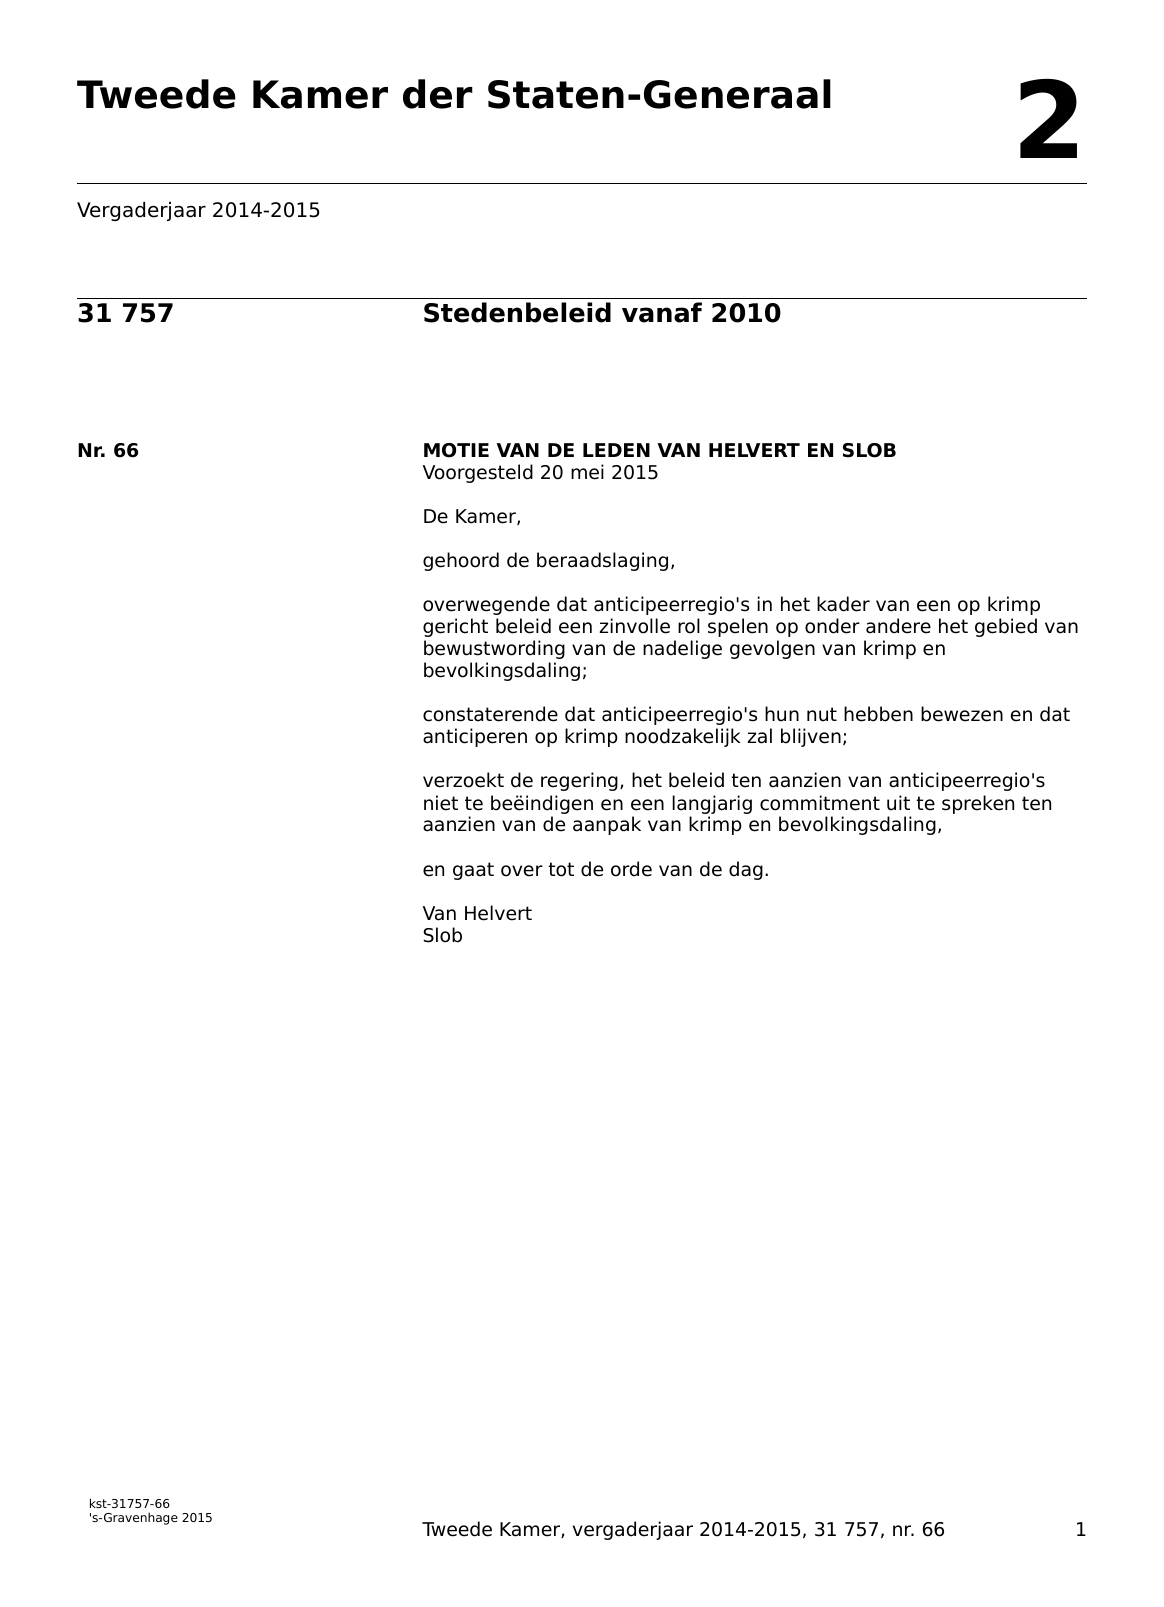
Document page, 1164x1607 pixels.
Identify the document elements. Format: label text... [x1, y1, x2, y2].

text constaterende dat anticipeerregio's hun nut hebben bewezen en dat anticiperen op krimp noodzakelijk zal blijven; [422, 704, 1087, 748]
text verzoekt de regering, het beleid ten aanzien van anticipeerregio's niet te beëindigen en een langjarig commitment uit te spreken ten aanzien van de aanpak van krimp en bevolkingsdaling, [422, 770, 1087, 836]
text overwegende dat anticipeerregio's in het kader van een op krimp gericht beleid een zinvolle rol spelen op onder andere het gebied van bewustwording van de nadelige gevolgen van krimp en bevolkingsdaling; [422, 594, 1087, 682]
text en gaat over tot de orde van de dag. [422, 858, 1087, 881]
text Van Helvert [422, 903, 1087, 925]
text kst-31757-66 [88, 1497, 323, 1511]
text 's-Gravenhage 2015 [88, 1511, 323, 1525]
subtitle 31 757 Stedenbeleid vanaf 2010 [77, 299, 1087, 329]
subtitle Nr. 66 MOTIE VAN DE LEDEN VAN HELVERT EN SLOB [77, 440, 1087, 462]
table_cell Vergaderjaar 2014-2015 [77, 184, 1087, 298]
table_header 2 [886, 59, 1087, 183]
table_header Tweede Kamer der Staten-Generaal [77, 59, 886, 183]
text De Kamer, [422, 506, 1087, 528]
text Voorgesteld 20 mei 2015 [422, 462, 1087, 484]
text Slob [422, 925, 1087, 947]
text gehoord de beraadslaging, [422, 550, 1087, 572]
